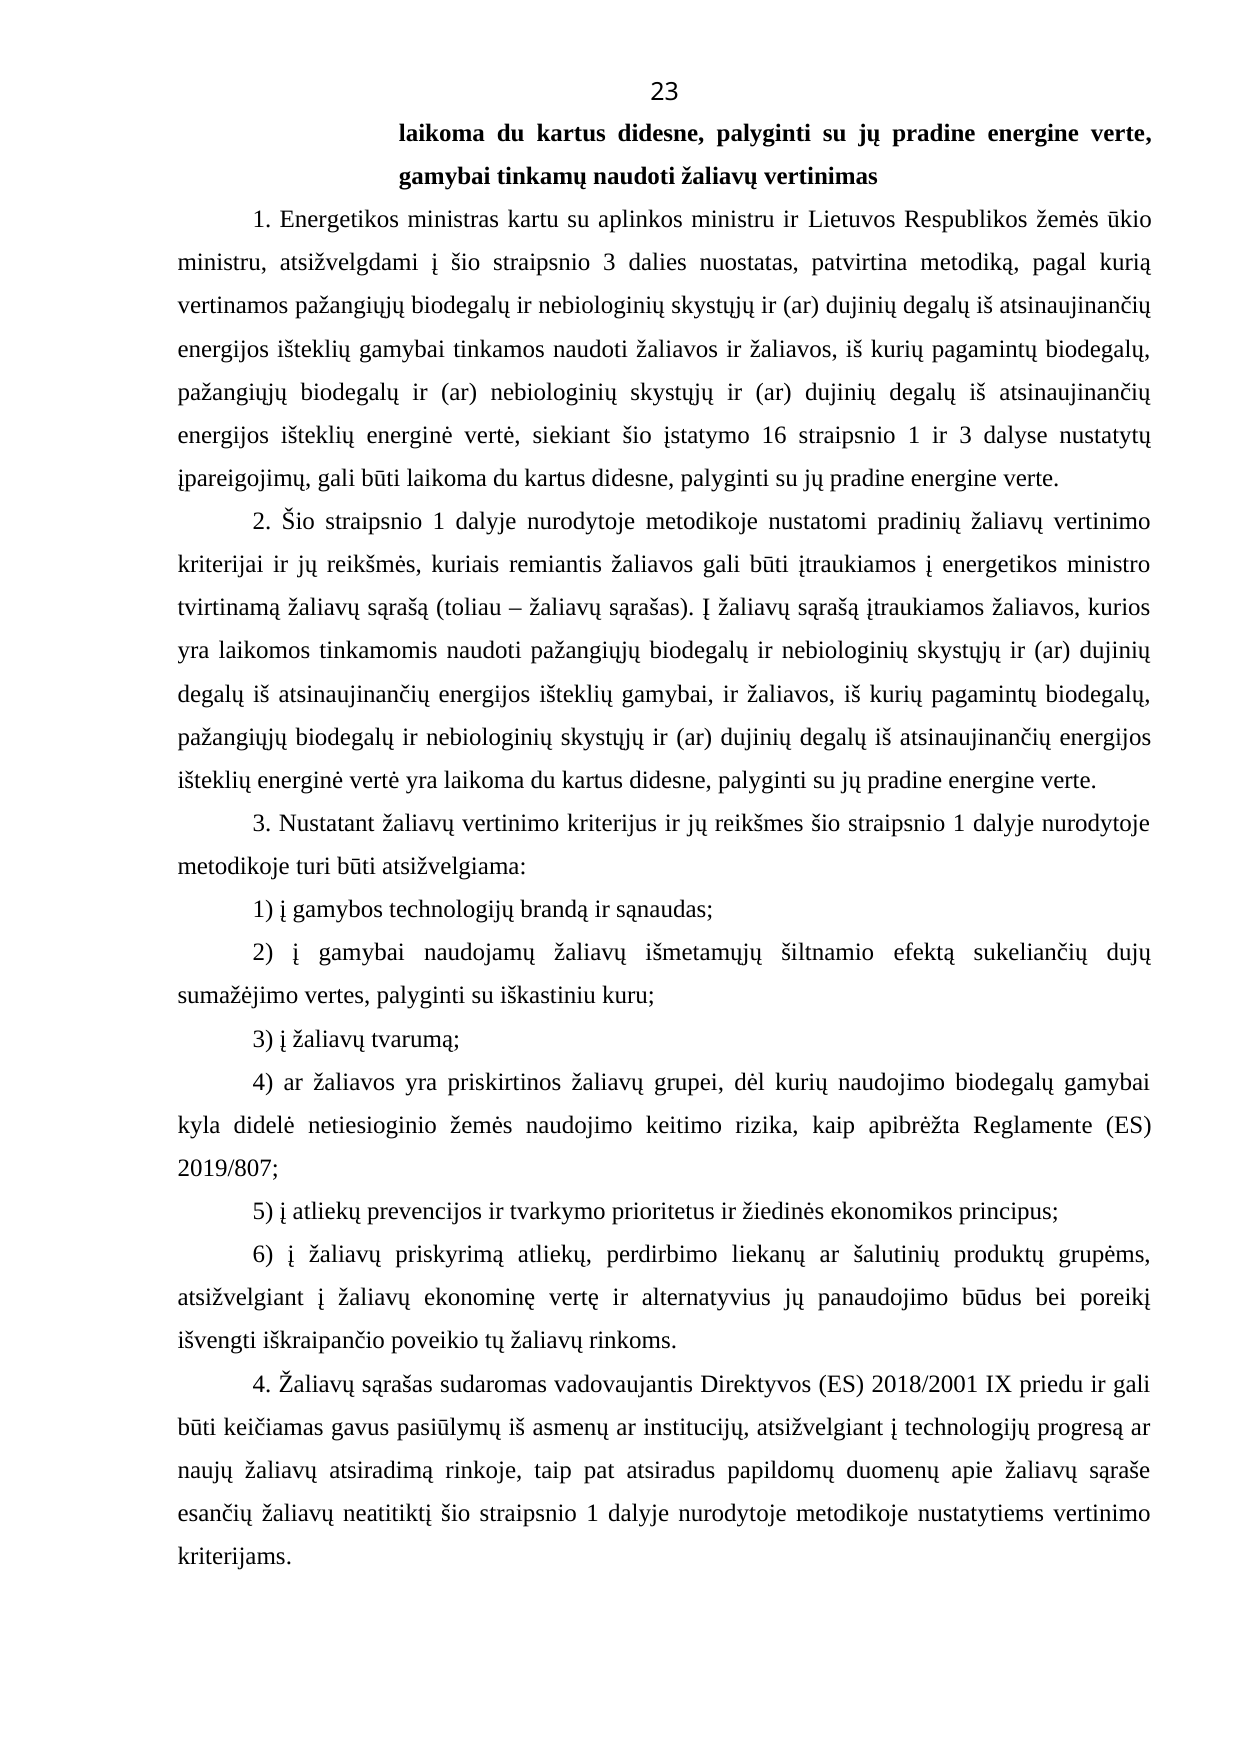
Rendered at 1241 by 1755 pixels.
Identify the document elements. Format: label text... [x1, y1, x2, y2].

text 4. Žaliavų sąrašas sudaromas vadovaujantis Direktyvos (ES) 2018/2001 IX priedu ir gali būti keičiamas gavus pasiūlymų iš asmenų ar institucijų, atsižvelgiant į technologijų progresą ar naujų žaliavų atsiradimą rinkoje, taip pat atsiradus papildomų duomenų apie žaliavų sąraše esančių žaliavų neatitiktį šio straipsnio 1 dalyje nurodytoje metodikoje nustatytiems vertinimo kriterijams. [177, 1369, 1152, 1570]
text 6) į žaliavų priskyrimą atliekų, perdirbimo liekanų ar šalutinių produktų grupėms, atsižvelgiant į žaliavų ekonominę vertę ir alternatyvius jų panaudojimo būdus bei poreikį išvengti iškraipančio poveikio tų žaliavų rinkoms. [177, 1239, 1152, 1354]
text 3) į žaliavų tvarumą; [177, 1024, 1152, 1052]
text 1) į gamybos technologijų brandą ir sąnaudas; [177, 894, 1152, 923]
text 2) į gamybai naudojamų žaliavų išmetamųjų šiltnamio efektą sukeliančių dujų sumažėjimo vertes, palyginti su iškastiniu kuru; [177, 937, 1152, 1009]
text 1. Energetikos ministras kartu su aplinkos ministru ir Lietuvos Respublikos žemės ūkio ministru, atsižvelgdami į šio straipsnio 3 dalies nuostatas, patvirtina metodiką, pagal kurią vertinamos pažangiųjų biodegalų ir nebiologinių skystųjų ir (ar) dujinių degalų iš atsinaujinančių energijos išteklių gamybai tinkamos naudoti žaliavos ir žaliavos, iš kurių pagamintų biodegalų, pažangiųjų biodegalų ir (ar) nebiologinių skystųjų ir (ar) dujinių degalų iš atsinaujinančių energijos išteklių energinė vertė, siekiant šio įstatymo 16 straipsnio 1 ir 3 dalyse nustatytų įpareigojimų, gali būti laikoma du kartus didesne, palyginti su jų pradine energine verte. [177, 204, 1152, 492]
text 5) į atliekų prevencijos ir tvarkymo prioritetus ir žiedinės ekonomikos principus; [177, 1196, 1152, 1225]
text 4) ar žaliavos yra priskirtinos žaliavų grupei, dėl kurių naudojimo biodegalų gamybai kyla didelė netiesioginio žemės naudojimo keitimo rizika, kaip apibrėžta Reglamente (ES) 2019/807; [177, 1067, 1152, 1182]
text 2. Šio straipsnio 1 dalyje nurodytoje metodikoje nustatomi pradinių žaliavų vertinimo kriterijai ir jų reikšmės, kuriais remiantis žaliavos gali būti įtraukiamos į energetikos ministro tvirtinamą žaliavų sąrašą (toliau – žaliavų sąrašas). Į žaliavų sąrašą įtraukiamos žaliavos, kurios yra laikomos tinkamomis naudoti pažangiųjų biodegalų ir nebiologinių skystųjų ir (ar) dujinių degalų iš atsinaujinančių energijos išteklių gamybai, ir žaliavos, iš kurių pagamintų biodegalų, pažangiųjų biodegalų ir nebiologinių skystųjų ir (ar) dujinių degalų iš atsinaujinančių energijos išteklių energinė vertė yra laikoma du kartus didesne, palyginti su jų pradine energine verte. [177, 506, 1152, 794]
text 3. Nustatant žaliavų vertinimo kriterijus ir jų reikšmes šio straipsnio 1 dalyje nurodytoje metodikoje turi būti atsižvelgiama: [177, 808, 1152, 880]
text laikoma du kartus didesne, palyginti su jų pradine energine verte, gamybai tinkamų naudoti žaliavų vertinimas [252, 118, 1152, 190]
